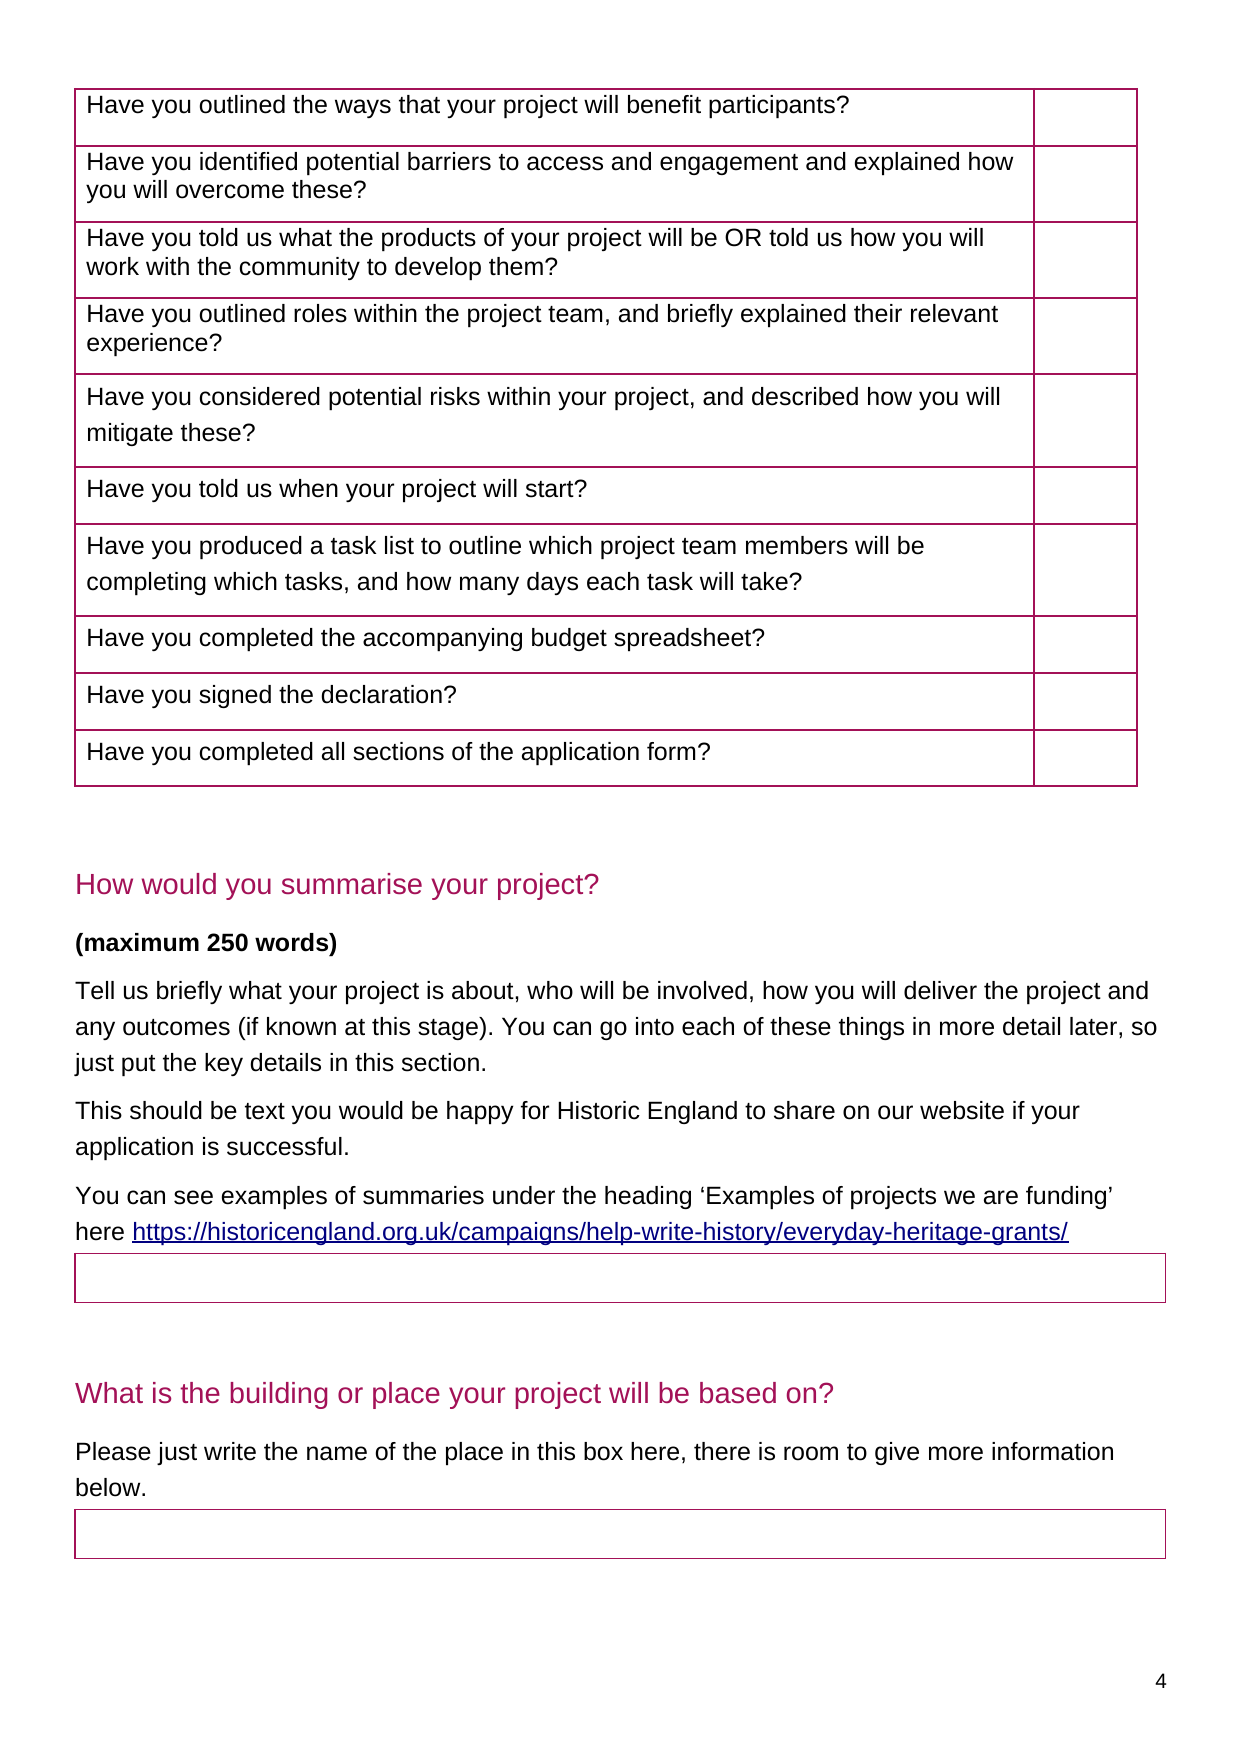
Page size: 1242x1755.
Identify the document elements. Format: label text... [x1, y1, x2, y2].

table_cell [1035, 468, 1136, 522]
table_cell Have you identified potential barriers to access and engagement and explained how you will overcome these? [76, 147, 1033, 221]
table_cell Have you considered potential risks within your project, and described how you will mitigate these? [76, 375, 1033, 466]
table_cell Have you told us when your project will start? [76, 468, 1033, 522]
table_cell [1035, 90, 1136, 144]
text Please just write the name of the place in this box here, there is room to give more information below. [75, 1437, 1167, 1502]
table_cell Have you told us what the products of your project will be OR told us how you will work with the community to develop them? [76, 223, 1033, 297]
text Tell us briefly what your project is about, who will be involved, how you will deliver the project and any outcomes (if known at this stage). You can go into each of these things in more detail later, so just put the key details in this section. [75, 976, 1167, 1077]
table_header [76, 1254, 1165, 1302]
text This should be text you would be happy for Historic England to share on our website if your application is successful. [75, 1096, 1167, 1161]
table_cell [1035, 223, 1136, 297]
text You can see examples of summaries under the heading ‘Examples of projects we are funding’ here https://historicengland.org.uk/campaigns/help-write-history/everyday-heritage-grants/ [75, 1181, 1167, 1245]
table_cell Have you completed the accompanying budget spreadsheet? [76, 617, 1033, 672]
table_cell [1035, 617, 1136, 672]
table_cell [1035, 525, 1136, 615]
table_cell Have you signed the declaration? [76, 674, 1033, 728]
table_cell Have you outlined the ways that your project will benefit participants? [76, 90, 1033, 144]
table_cell Have you produced a task list to outline which project team members will be completing which tasks, and how many days each task will take? [76, 525, 1033, 615]
table_cell [1035, 375, 1136, 466]
subtitle How would you summarise your project? [75, 867, 1167, 900]
table_cell Have you completed all sections of the application form? [76, 731, 1033, 785]
table_cell [1035, 147, 1136, 221]
table_cell [1035, 299, 1136, 373]
table_cell [1035, 731, 1136, 785]
subtitle What is the building or place your project will be based on? [75, 1376, 1167, 1410]
text (maximum 250 words) [75, 927, 1167, 956]
table_header [76, 1510, 1165, 1558]
table_cell [1035, 674, 1136, 728]
table_cell Have you outlined roles within the project team, and briefly explained their relevant experience? [76, 299, 1033, 373]
